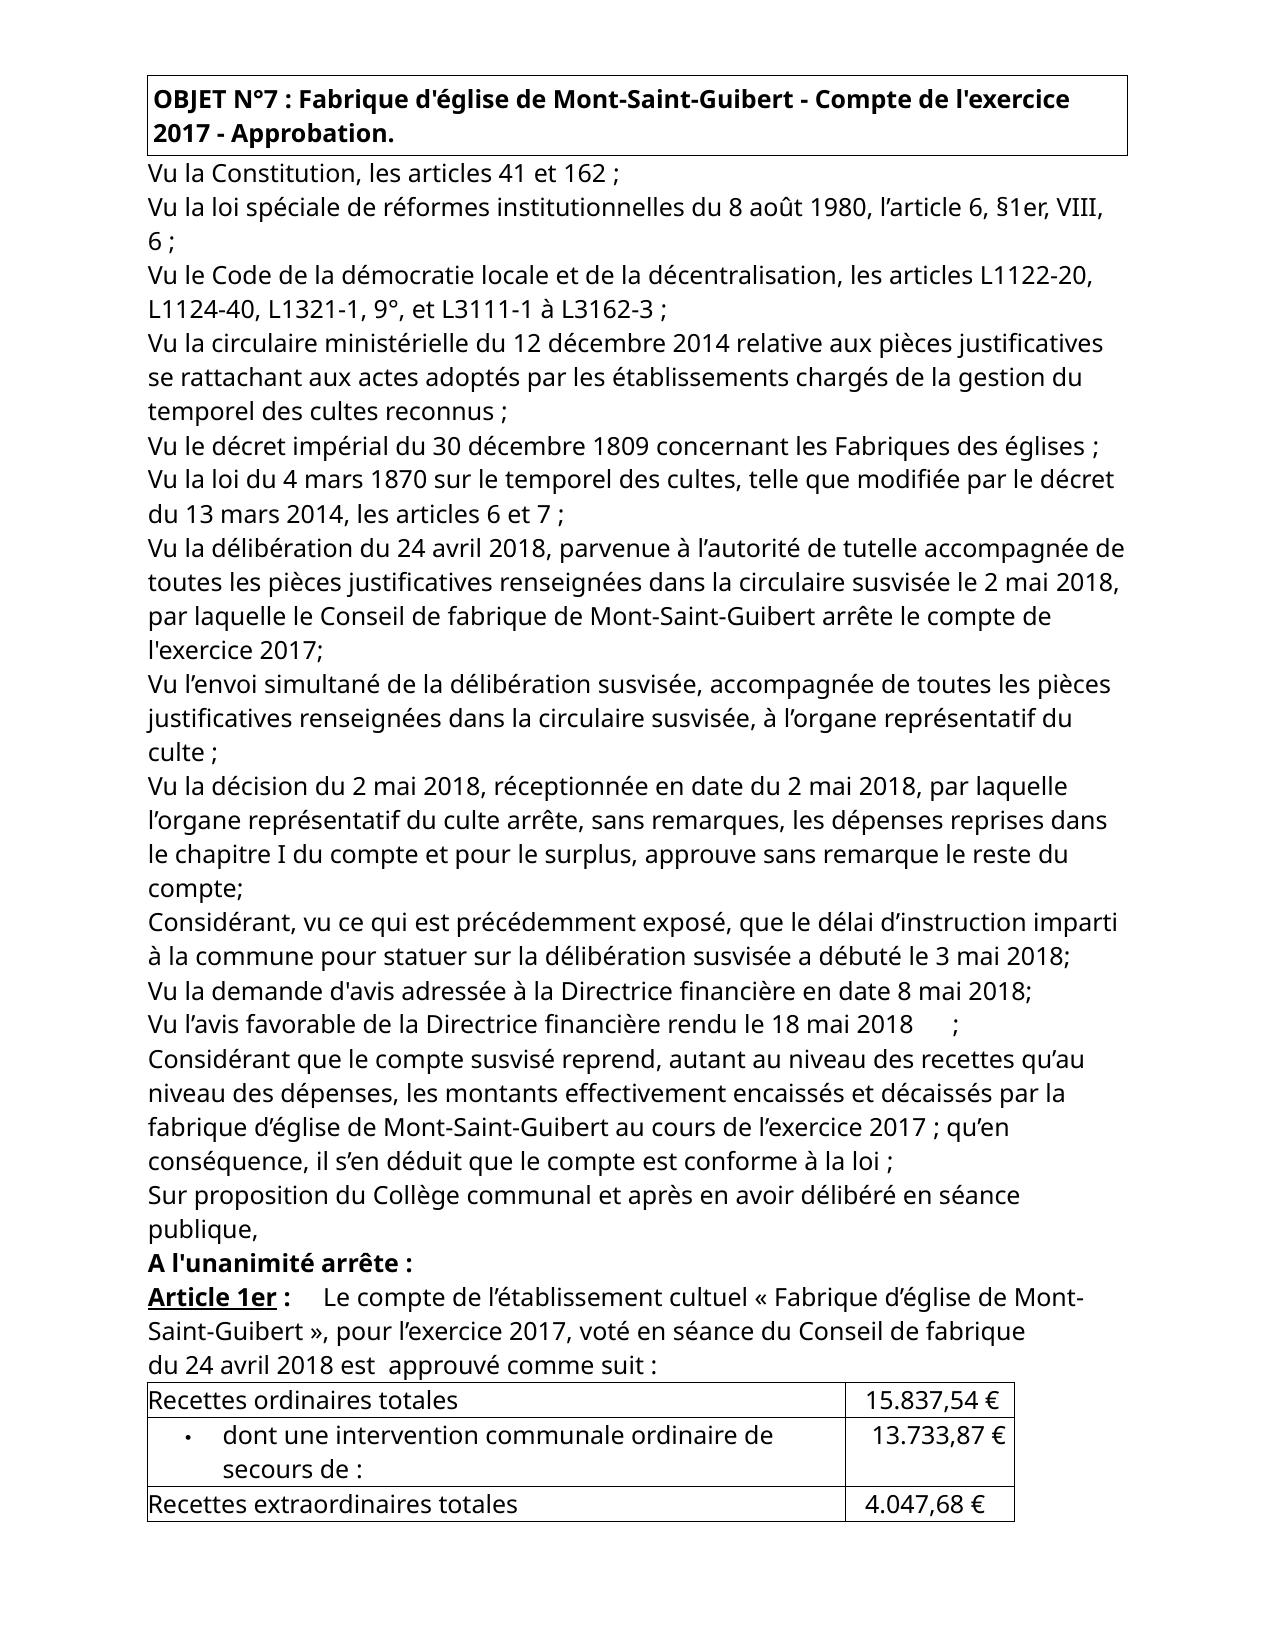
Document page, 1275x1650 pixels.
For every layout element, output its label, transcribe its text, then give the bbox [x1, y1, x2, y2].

table_cell 13.733,87 € [846, 1418, 1014, 1486]
text Considérant, vu ce qui est précédemment exposé, que le délai d’instruction imparti à la commune pour statuer sur la délibération susvisée a débuté le 3 mai 2018; [148, 905, 1127, 973]
table_cell Recettes extraordinaires totales [148, 1487, 845, 1521]
table_header Recettes ordinaires totales [148, 1383, 845, 1417]
text Vu la loi du 4 mars 1870 sur le temporel des cultes, telle que modifiée par le décret du 13 mars 2014, les articles 6 et 7 ; [148, 462, 1127, 530]
text A l'unanimité arrête : [148, 1246, 1127, 1280]
text Vu l’avis favorable de la Directrice financière rendu le 18 mai 2018 ; [148, 1007, 1127, 1041]
text Article 1er : Le compte de l’établissement cultuel « Fabrique d’église de Mont-Saint-Guibert », pour l’exercice 2017, voté en séance du Conseil de fabrique du 24 avril 2018 est approuvé comme suit : [148, 1280, 1127, 1382]
text Considérant que le compte susvisé reprend, autant au niveau des recettes qu’au niveau des dépenses, les montants effectivement encaissés et décaissés par la fabrique d’église de Mont-Saint-Guibert au cours de l’exercice 2017 ; qu’en conséquence, il s’en déduit que le compte est conforme à la loi ; [148, 1041, 1127, 1177]
text Vu la loi spéciale de réformes institutionnelles du 8 août 1980, l’article 6, §1er, VIII, 6 ; [148, 190, 1127, 258]
text Vu le Code de la démocratie locale et de la décentralisation, les articles L1122-20, L1124-40, L1321-1, 9°, et L3111-1 à L3162-3 ; [148, 258, 1127, 326]
table_header OBJET N°7 : Fabrique d'église de Mont-Saint-Guibert - Compte de l'exercice 2017 - Approbation. [148, 76, 1127, 155]
text Vu la Constitution, les articles 41 et 162 ; [148, 156, 1127, 190]
text Vu la circulaire ministérielle du 12 décembre 2014 relative aux pièces justificatives se rattachant aux actes adoptés par les établissements chargés de la gestion du temporel des cultes reconnus ; [148, 326, 1127, 428]
text Vu le décret impérial du 30 décembre 1809 concernant les Fabriques des églises ; [148, 428, 1127, 462]
table_header 15.837,54 € [846, 1383, 1014, 1417]
text Vu la délibération du 24 avril 2018, parvenue à l’autorité de tutelle accompagnée de toutes les pièces justificatives renseignées dans la circulaire susvisée le 2 mai 2018, par laquelle le Conseil de fabrique de Mont-Saint-Guibert arrête le compte de l'exercice 2017; [148, 530, 1127, 667]
text Vu l’envoi simultané de la délibération susvisée, accompagnée de toutes les pièces justificatives renseignées dans la circulaire susvisée, à l’organe représentatif du culte ; [148, 667, 1127, 769]
table_cell 4.047,68 € [846, 1487, 1014, 1521]
text Sur proposition du Collège communal et après en avoir délibéré en séance publique, [148, 1177, 1127, 1246]
text Vu la décision du 2 mai 2018, réceptionnée en date du 2 mai 2018, par laquelle l’organe représentatif du culte arrête, sans remarques, les dépenses reprises dans le chapitre I du compte et pour le surplus, approuve sans remarque le reste du compte; [148, 769, 1127, 905]
text Vu la demande d'avis adressée à la Directrice financière en date 8 mai 2018; [148, 973, 1127, 1007]
table_cell dont une intervention communale ordinaire de secours de : [148, 1418, 845, 1486]
